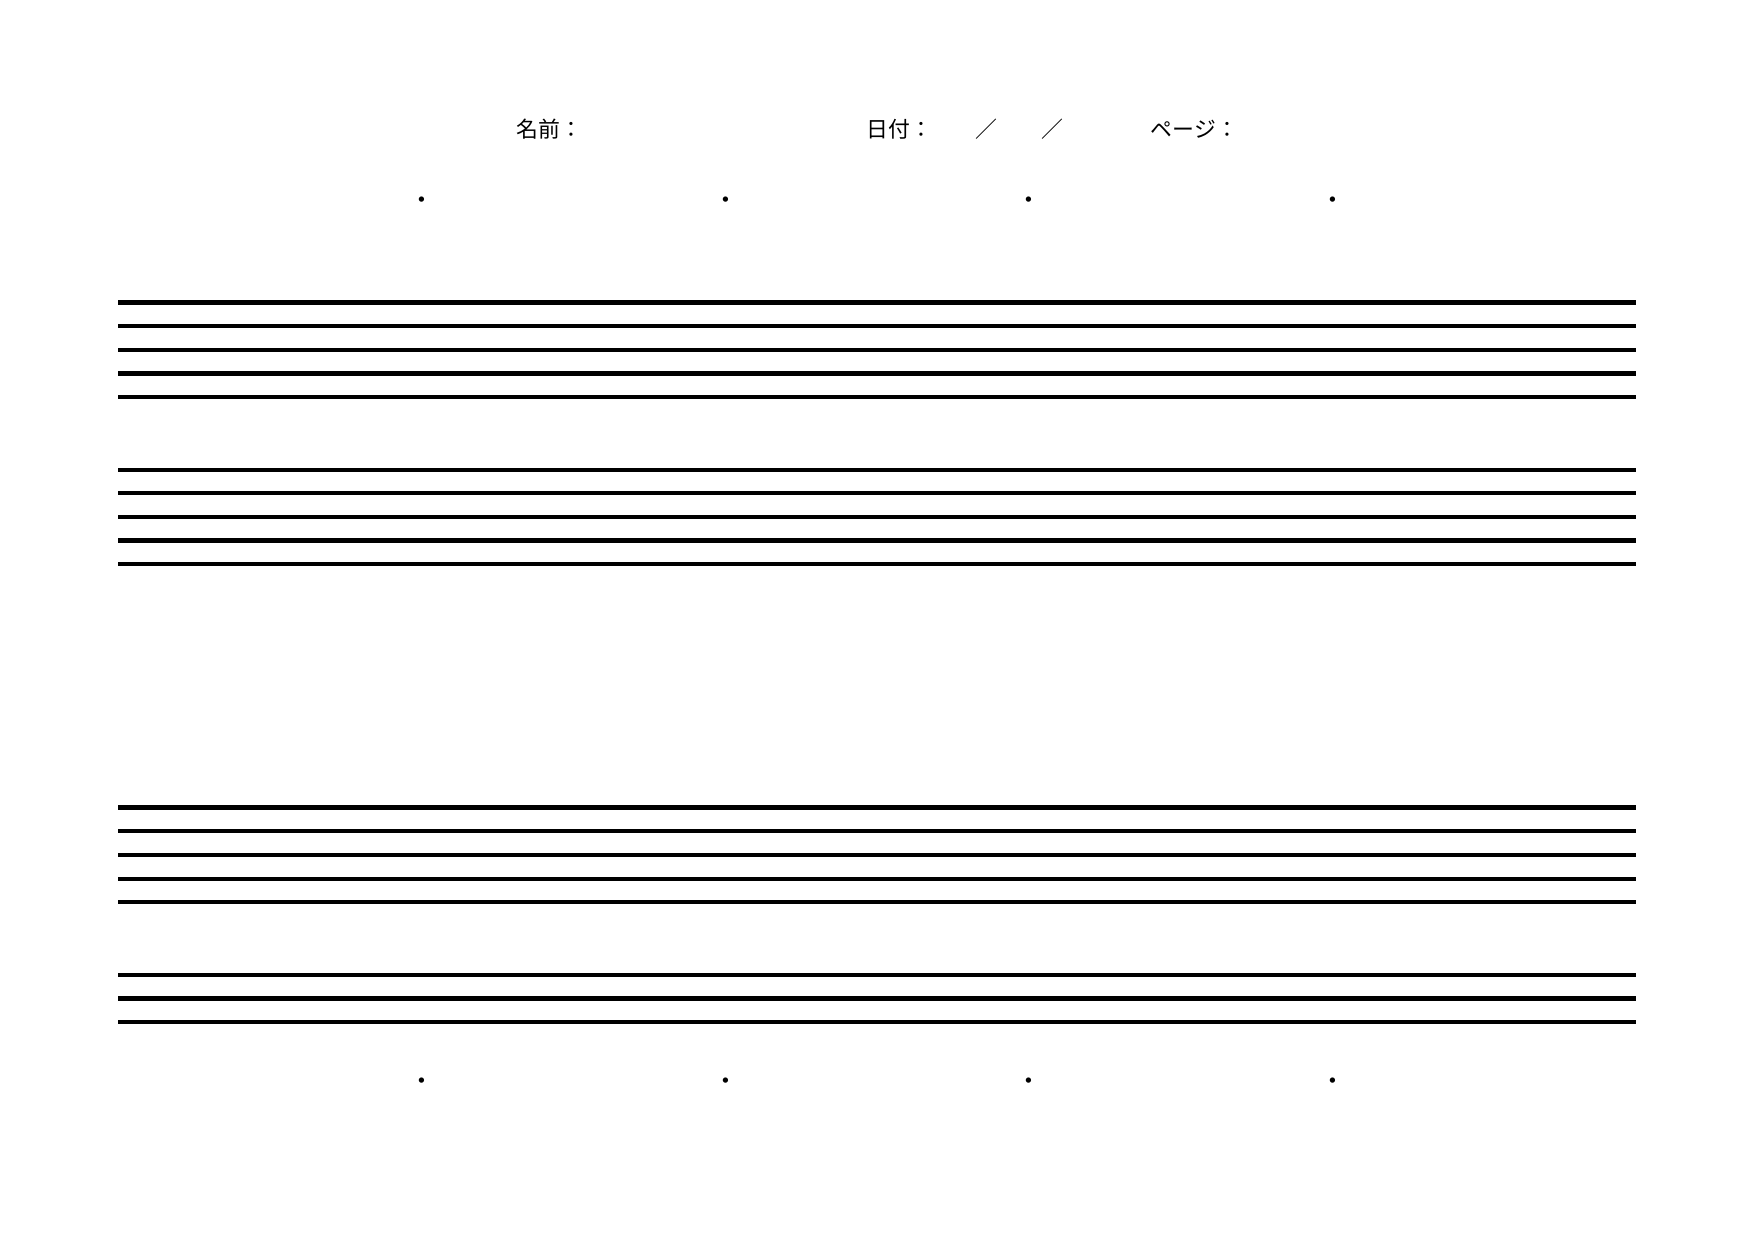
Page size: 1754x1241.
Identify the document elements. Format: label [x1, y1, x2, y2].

table_cell [118, 857, 1636, 876]
table_cell [118, 833, 1636, 853]
table_header [118, 305, 1636, 324]
table_cell [118, 376, 1636, 395]
table_cell [118, 352, 1636, 371]
table_cell [118, 881, 1636, 900]
table_cell [118, 1001, 1636, 1020]
table_cell [118, 328, 1636, 347]
table_cell [118, 543, 1636, 562]
table_cell [118, 519, 1636, 538]
table_header [118, 977, 1636, 996]
table_header [118, 472, 1636, 491]
table_header [118, 810, 1636, 829]
table_cell [118, 495, 1636, 515]
